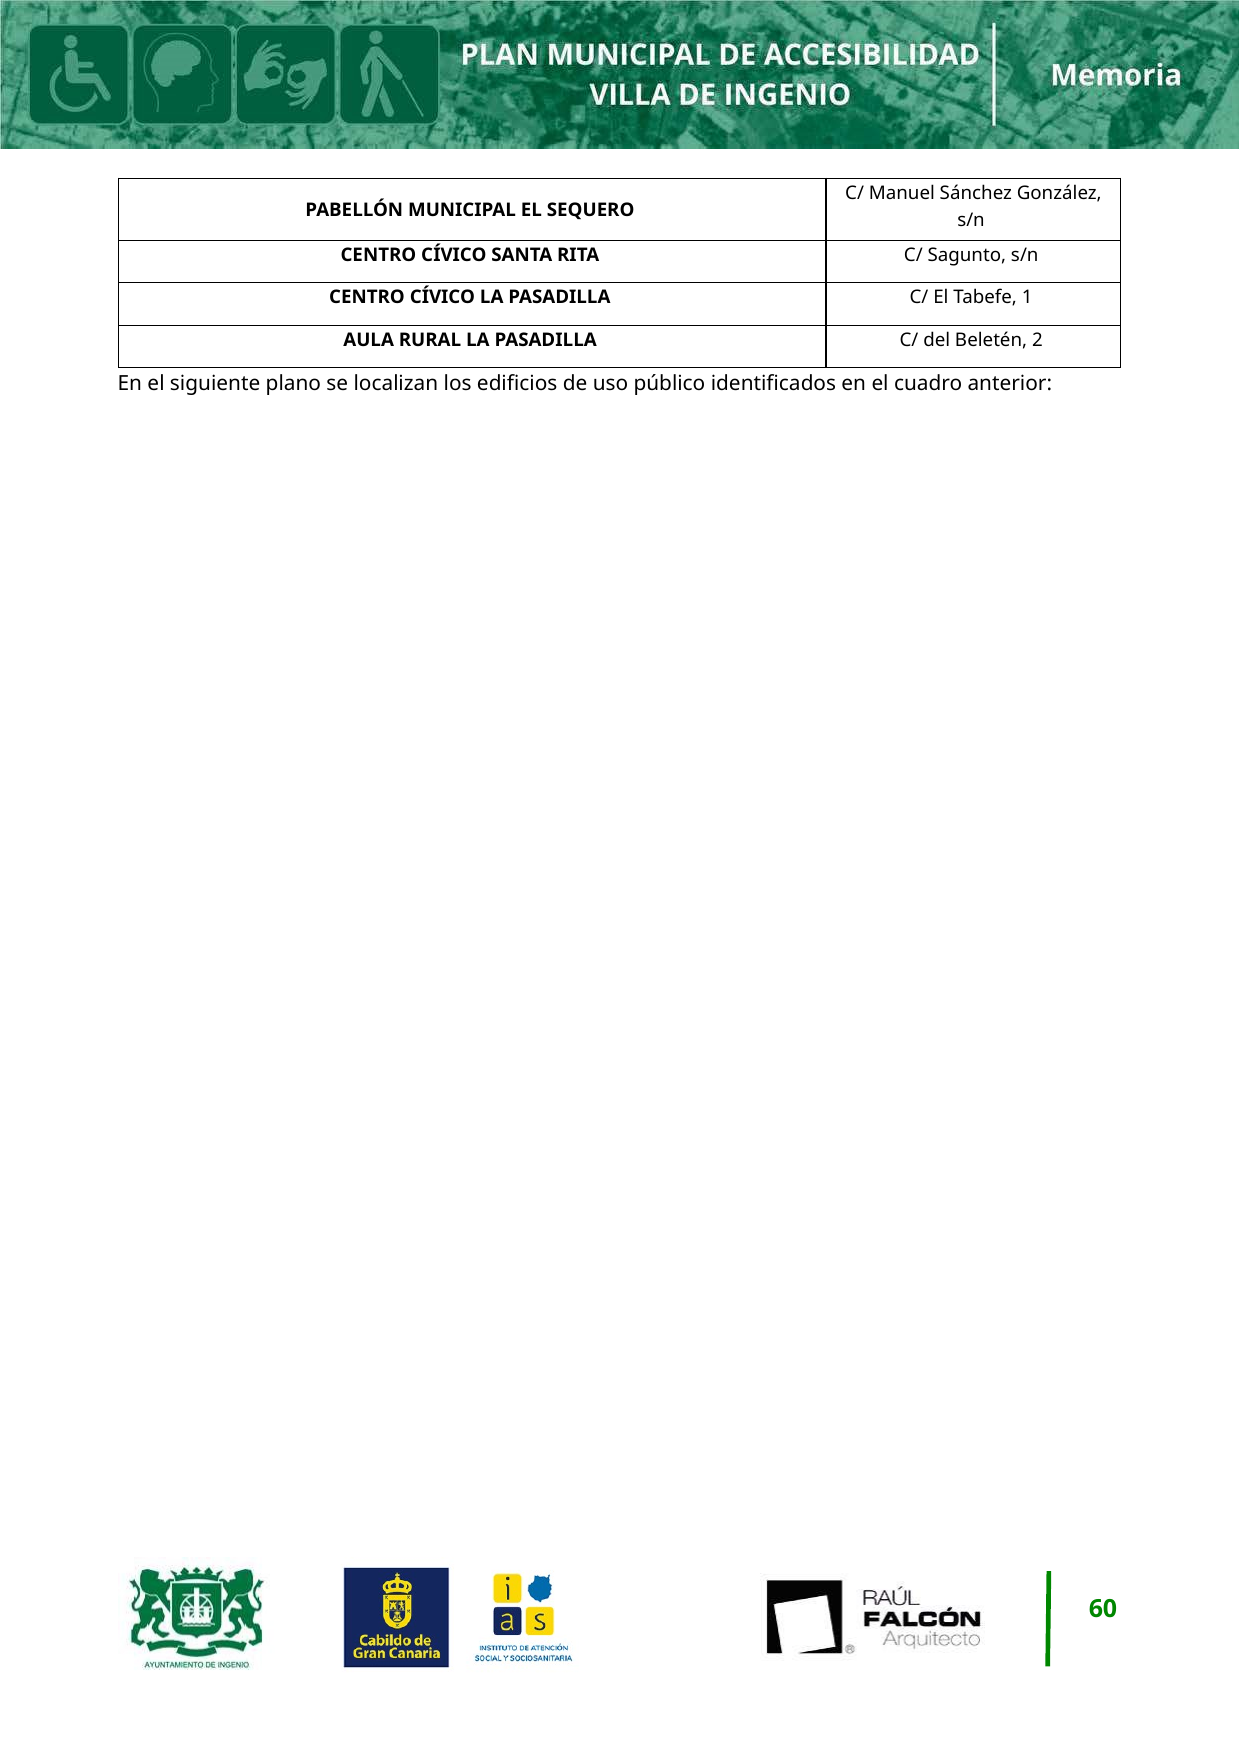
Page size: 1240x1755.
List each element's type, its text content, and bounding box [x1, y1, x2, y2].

text En el siguiente plano se localizan los edificios de uso público identificados en el cuadro anterior: [117, 368, 1121, 396]
table_cell CENTRO CÍVICO SANTA RITA [119, 241, 825, 282]
table_cell C/ Manuel Sánchez González, s/n [827, 179, 1120, 240]
table_cell PABELLÓN MUNICIPAL EL SEQUERO [119, 179, 825, 240]
table_cell C/ del Beletén, 2 [827, 326, 1120, 367]
table_cell C/ Sagunto, s/n [827, 241, 1120, 282]
table_cell CENTRO CÍVICO LA PASADILLA [119, 283, 825, 324]
table_cell C/ El Tabefe, 1 [827, 283, 1120, 324]
table_cell AULA RURAL LA PASADILLA [119, 326, 825, 367]
